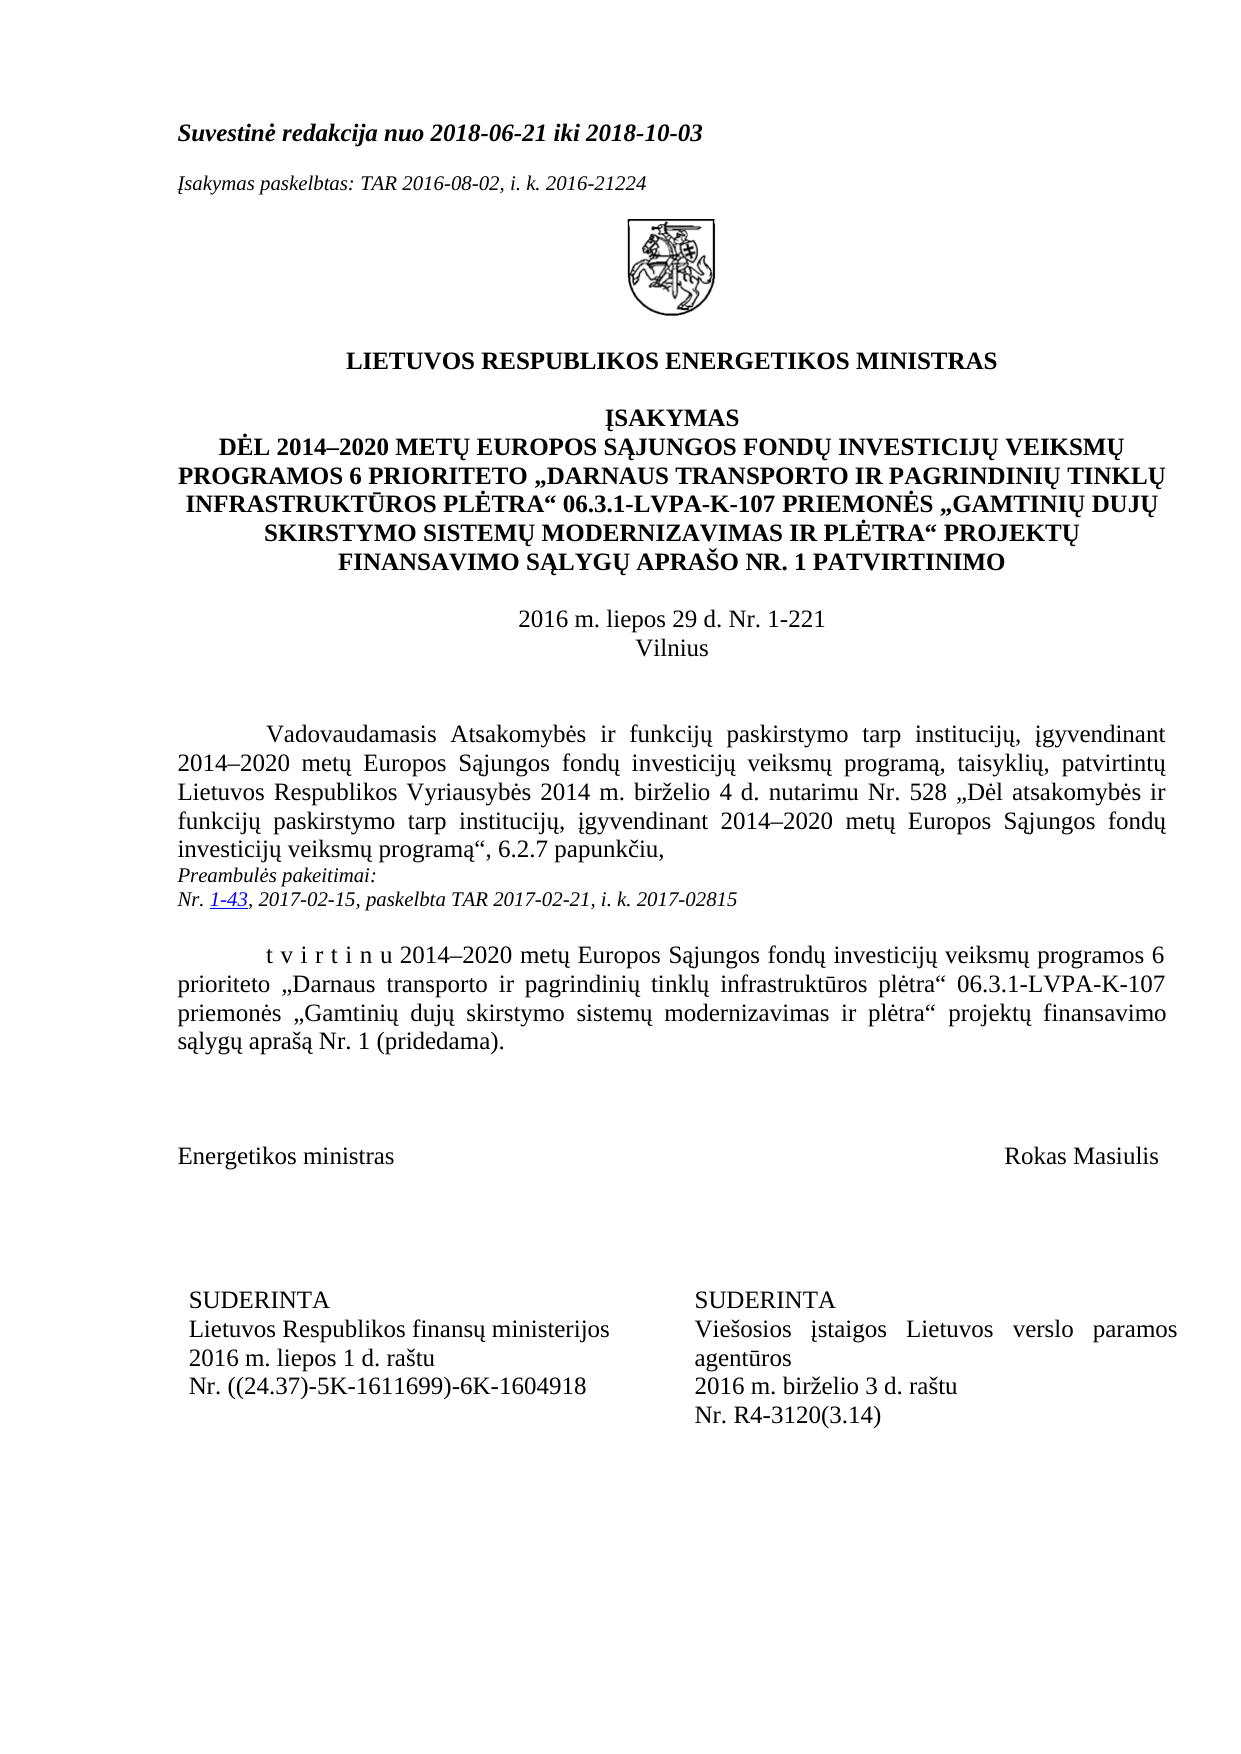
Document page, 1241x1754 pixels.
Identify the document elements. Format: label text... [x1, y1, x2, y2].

table_header SUDERINTA Lietuvos Respublikos finansų ministerijos 2016 m. liepos 1 d. raštu Nr. ((24.37)-5K-1611699)-6K-1604918 [177, 1285, 683, 1429]
text 2016 m. liepos 29 d. Nr. 1-221 [177, 604, 1167, 633]
text ĮSAKYMAS [177, 403, 1167, 432]
text Įsakymas paskelbtas: TAR 2016-08-02, i. k. 2016-21224 [177, 171, 1167, 195]
table_header SUDERINTA Viešosios įstaigos Lietuvos verslo paramos agentūros 2016 m. birželio 3 d. raštu Nr. R4-3120(3.14) [683, 1285, 1189, 1429]
text Energetikos ministras Rokas Masiulis [177, 1141, 1167, 1170]
text DĖL 2014–2020 METŲ EUROPOS SĄJUNGOS FONDŲ INVESTICIJŲ VEIKSMŲ PROGRAMOS 6 PRIORITETO „DARNAUS TRANSPORTO IR PAGRINDINIŲ TINKLŲ INFRASTRUKTŪROS PLĖTRA“ 06.3.1-LVPA-K-107 PRIEMONĖS „GAMTINIŲ DUJŲ SKIRSTYMO SISTEMŲ MODERNIZAVIMAS IR PLĖTRA“ PROJEKTŲ FINANSAVIMO SĄLYGŲ APRAŠO Nr. 1 PATVIRTINIMO [177, 432, 1167, 576]
text Nr. 1-43, 2017-02-15, paskelbta TAR 2017-02-21, i. k. 2017-02815 [177, 887, 1167, 911]
text Vilnius [177, 633, 1167, 662]
text t v i r t i n u 2014–2020 metų Europos Sąjungos fondų investicijų veiksmų programos 6 prioriteto „Darnaus transporto ir pagrindinių tinklų infrastruktūros plėtra“ 06.3.1-LVPA-K-107 priemonės „Gamtinių dujų skirstymo sistemų modernizavimas ir plėtra“ projektų finansavimo sąlygų aprašą Nr. 1 (pridedama). [177, 940, 1167, 1055]
text Suvestinė redakcija nuo 2018-06-21 iki 2018-10-03 [177, 118, 1167, 147]
text Preambulės pakeitimai: [177, 863, 1167, 887]
text LIETUVOS RESPUBLIKOS energetikos MINISTRAS [177, 346, 1167, 374]
text Vadovaudamasis Atsakomybės ir funkcijų paskirstymo tarp institucijų, įgyvendinant 2014–2020 metų Europos Sąjungos fondų investicijų veiksmų programą, taisyklių, patvirtintų Lietuvos Respublikos Vyriausybės 2014 m. birželio 4 d. nutarimu Nr. 528 „Dėl atsakomybės ir funkcijų paskirstymo tarp institucijų, įgyvendinant 2014–2020 metų Europos Sąjungos fondų investicijų veiksmų programą“, 6.2.7 papunkčiu, [177, 719, 1167, 863]
